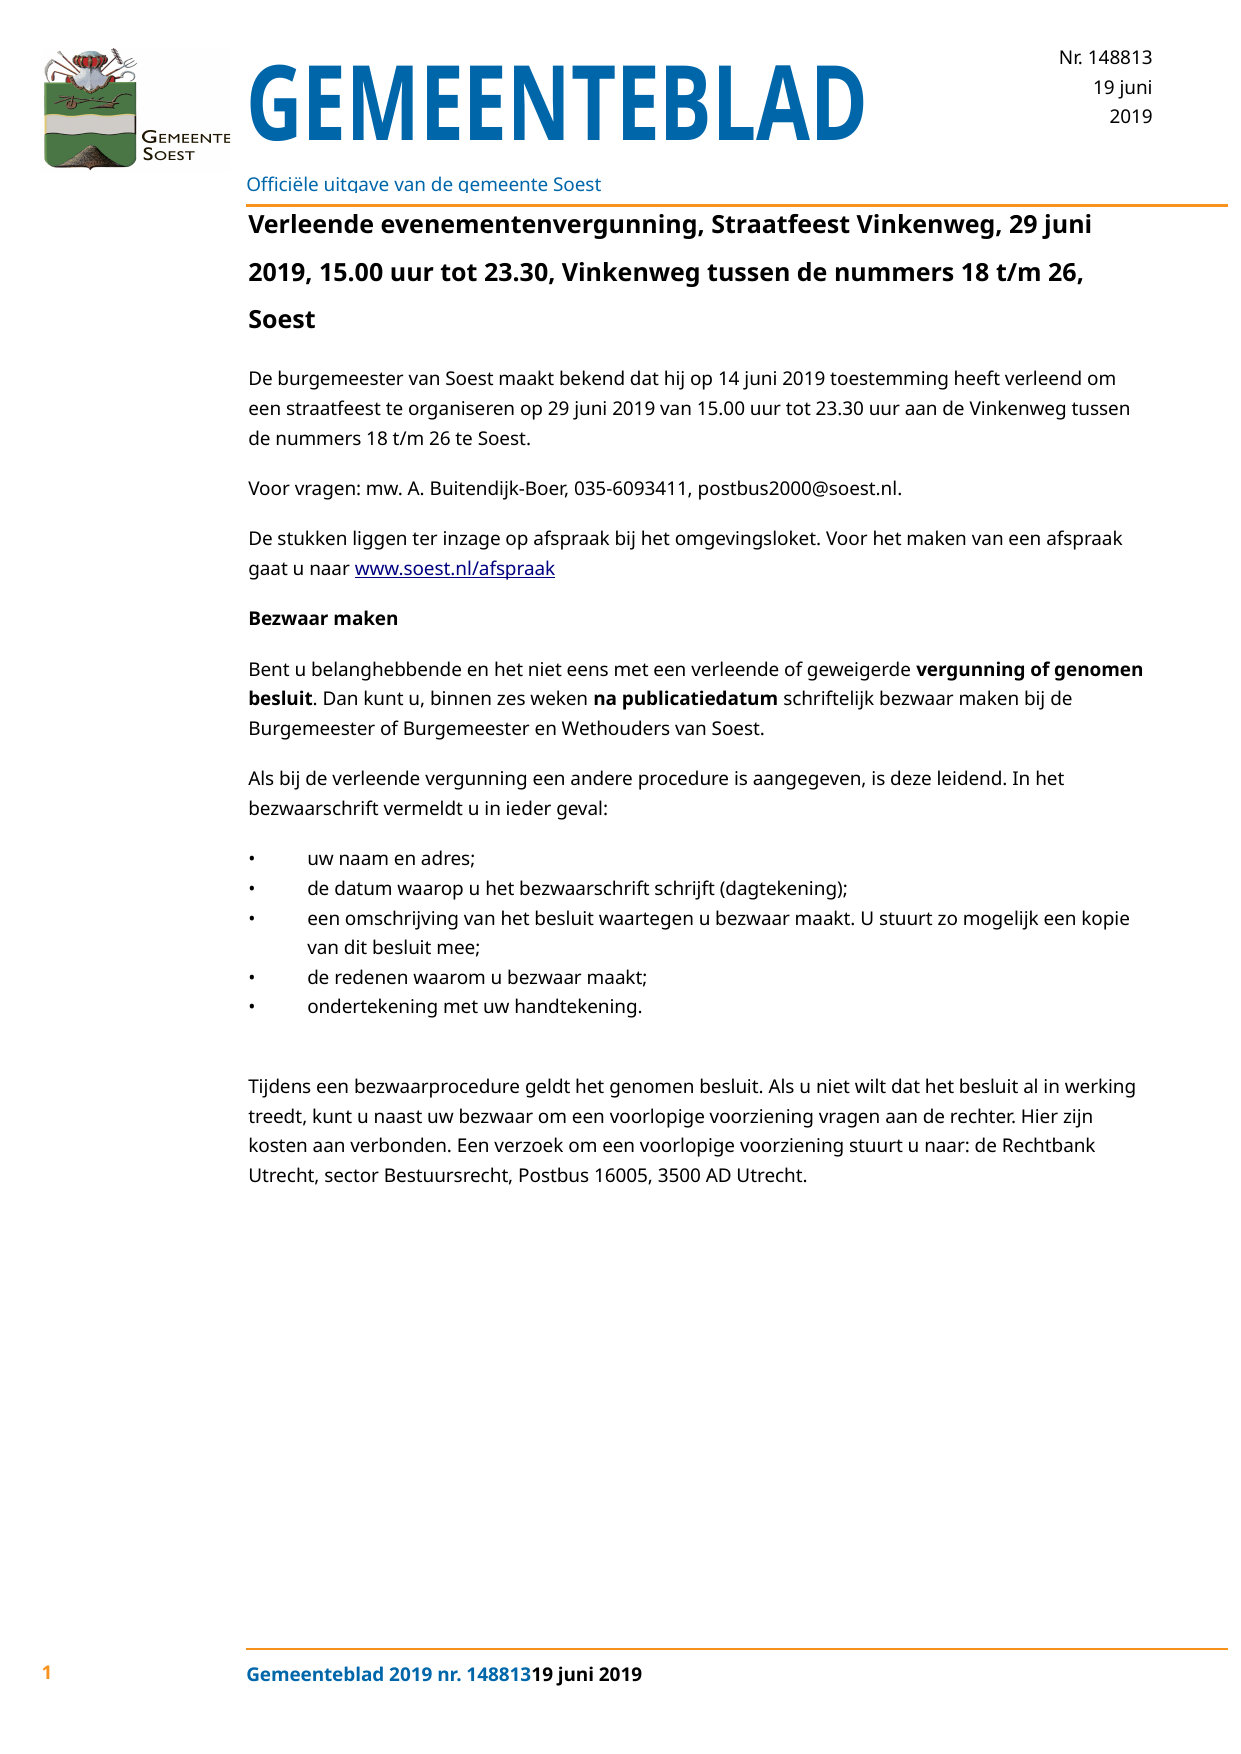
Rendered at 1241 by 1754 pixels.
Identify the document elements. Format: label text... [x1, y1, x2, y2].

text Verleende evenementenvergunning, Straatfeest Vinkenweg, 29 juni 2019, 15.00 uur tot 23.30, Vinkenweg tussen de nummers 18 t/m 26, Soest [248, 207, 1152, 336]
text Voor vragen: mw. A. Buitendijk-Boer, 035-6093411, postbus2000@soest.nl. [248, 475, 1152, 501]
list ondertekening met uw handtekening. [248, 993, 1152, 1019]
list de datum waarop u het bezwaarschrift schrijft (dagtekening); [248, 875, 1152, 901]
list uw naam en adres; [248, 846, 1152, 871]
text De burgemeester van Soest maakt bekend dat hij op 14 juni 2019 toestemming heeft verleend om een straatfeest te organiseren op 29 juni 2019 van 15.00 uur tot 23.30 uur aan de Vinkenweg tussen de nummers 18 t/m 26 te Soest. [248, 366, 1152, 450]
list een omschrijving van het besluit waartegen u bezwaar maakt. U stuurt zo mogelijk een kopie van dit besluit mee; [248, 905, 1152, 960]
text Als bij de verleende vergunning een andere procedure is aangegeven, is deze leidend. In het bezwaarschrift vermeldt u in ieder geval: [248, 766, 1152, 821]
picture [41, 47, 231, 172]
text De stukken liggen ter inzage op afspraak bij het omgevingsloket. Voor het maken van een afspraak gaat u naar www.soest.nl/afspraak [248, 526, 1152, 581]
list de redenen waarom u bezwaar maakt; [248, 964, 1152, 989]
text Bezwaar maken [248, 606, 1152, 631]
text Tijdens een bezwaarprocedure geldt het genomen besluit. Als u niet wilt dat het besluit al in werking treedt, kunt u naast uw bezwaar om een voorlopige voorziening vragen aan de rechter. Hier zijn kosten aan verbonden. Een verzoek om een voorlopige voorziening stuurt u naar: de Rechtbank Utrecht, sector Bestuursrecht, Postbus 16005, 3500 AD Utrecht. [248, 1073, 1152, 1188]
text Bent u belanghebbende en het niet eens met een verleende of geweigerde vergunning of genomen besluit. Dan kunt u, binnen zes weken na publicatiedatum schriftelijk bezwaar maken bij de Burgemeester of Burgemeester en Wethouders van Soest. [248, 656, 1152, 741]
